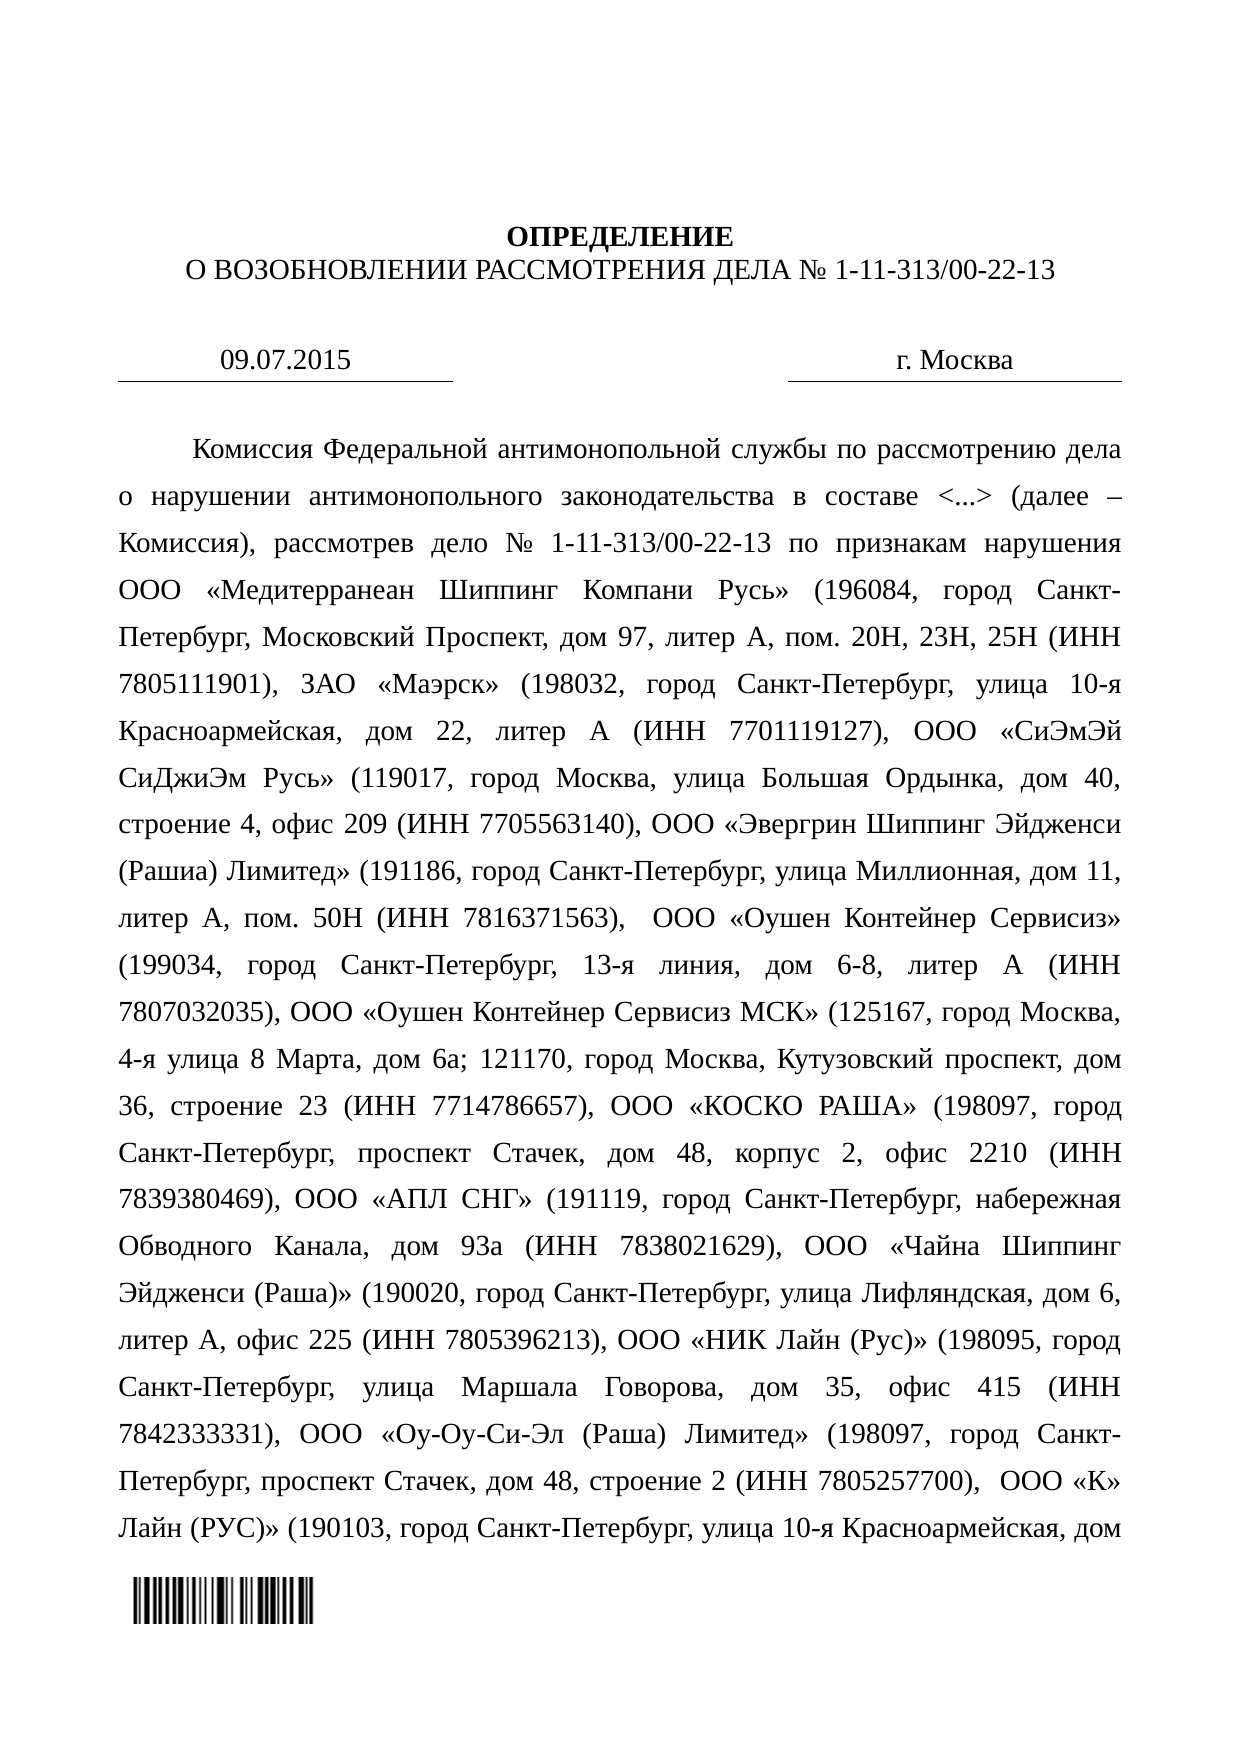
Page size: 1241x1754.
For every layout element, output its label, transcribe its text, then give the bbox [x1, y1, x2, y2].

table_header г. Москва [788, 336, 1122, 381]
table_header 09.07.2015 [118, 336, 453, 381]
text О ВОЗОБНОВЛЕНИИ РАССМОТРЕНИЯ ДЕЛА № 1-11-313/00-22-13 [118, 252, 1122, 286]
picture [118, 1577, 331, 1624]
table_header [453, 336, 787, 381]
text ОПРЕДЕЛЕНИЕ [118, 219, 1122, 252]
text Комиссия Федеральной антимонопольной службы по рассмотрению дела о нарушении антимонопольного законодательства в составе <...> (далее – Комиссия), рассмотрев дело № 1-11-313/00-22-13 по признакам нарушения ООО «Медитерранеан Шиппинг Компани Русь» (196084, город Санкт-Петербург, Московский Проспект, дом 97, литер А, пом. 20Н, 23Н, 25Н (ИНН 7805111901), ЗАО «Маэрск» (198032, город Санкт-Петербург, улица 10-я Красноармейская, дом 22, литер А (ИНН 7701119127), ООО «СиЭмЭй СиДжиЭм Русь» (119017, город Москва, улица Большая Ордынка, дом 40, строение 4, офис 209 (ИНН 7705563140), ООО «Эвергрин Шиппинг Эйдженси (Рашиа) Лимитед» (191186, город Санкт-Петербург, улица Миллионная, дом 11, литер А, пом. 50Н (ИНН 7816371563), ООО «Оушен Контейнер Сервисиз» (199034, город Санкт-Петербург, 13-я линия, дом 6-8, литер А (ИНН 7807032035), ООО «Оушен Контейнер Сервисиз МСК» (125167, город Москва, 4-я улица 8 Марта, дом 6а; 121170, город Москва, Кутузовский проспект, дом 36, строение 23 (ИНН 7714786657), ООО «КОСКО РАША» (198097, город Санкт-Петербург, проспект Стачек, дом 48, корпус 2, офис 2210 (ИНН 7839380469), ООО «АПЛ СНГ» (191119, город Санкт-Петербург, набережная Обводного Канала, дом 93а (ИНН 7838021629), ООО «Чайна Шиппинг Эйдженси (Раша)» (190020, город Санкт-Петербург, улица Лифляндская, дом 6, литер А, офис 225 (ИНН 7805396213), ООО «НИК Лайн (Рус)» (198095, город Санкт-Петербург, улица Маршала Говорова, дом 35, офис 415 (ИНН 7842333331), ООО «Оу-Оу-Си-Эл (Раша) Лимитед» (198097, город Санкт-Петербург, проспект Стачек, дом 48, строение 2 (ИНН 7805257700), ООО «К» Лайн (РУС)» (190103, город Санкт-Петербург, улица 10-я Красноармейская, дом [118, 432, 1122, 1543]
